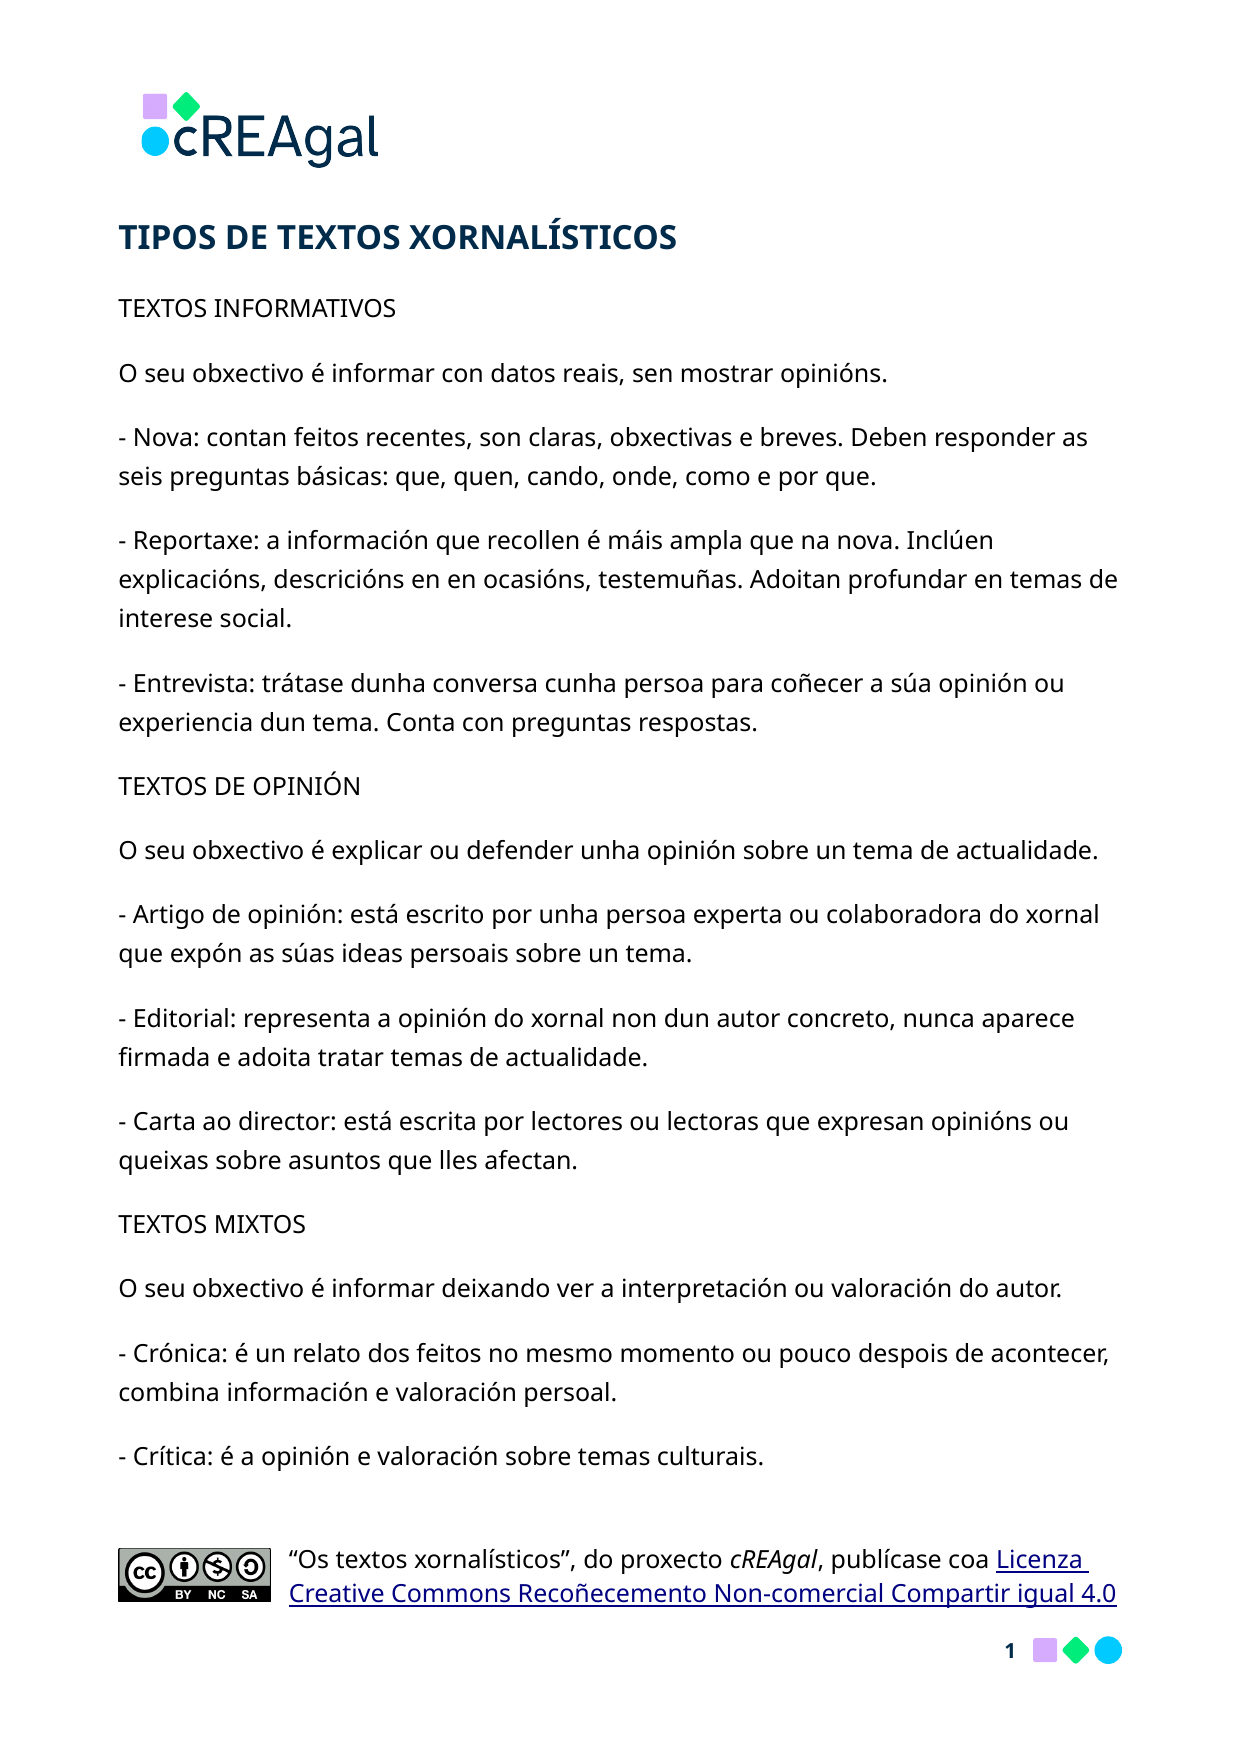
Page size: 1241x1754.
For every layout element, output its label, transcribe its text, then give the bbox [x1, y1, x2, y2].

text “Os textos xornalísticos”, do proxecto cREAgal, publícase coa Licenza Creative Commons Recoñecemento Non-comercial Compartir igual 4.0 [118, 1542, 1122, 1610]
text - Editorial: representa a opinión do xornal non dun autor concreto, nunca aparece firmada e adoita tratar temas de actualidade. [118, 1000, 1122, 1073]
picture [118, 1548, 271, 1602]
text - Reportaxe: a información que recollen é máis ampla que na nova. Inclúen explicacións, descricións en en ocasións, testemuñas. Adoitan profundar en temas de interese social. [118, 523, 1122, 635]
text TEXTOS DE OPINIÓN [118, 769, 1122, 803]
text O seu obxectivo é informar deixando ver a interpretación ou valoración do autor. [118, 1271, 1122, 1305]
text - Entrevista: trátase dunha conversa cunha persoa para coñecer a súa opinión ou experiencia dun tema. Conta con preguntas respostas. [118, 665, 1122, 738]
text - Nova: contan feitos recentes, son claras, obxectivas e breves. Deben responder as seis preguntas básicas: que, quen, cando, onde, como e por que. [118, 419, 1122, 493]
text O seu obxectivo é explicar ou defender unha opinión sobre un tema de actualidade. [118, 833, 1122, 867]
text - Crónica: é un relato dos feitos no mesmo momento ou pouco despois de acontecer, combina información e valoración persoal. [118, 1335, 1122, 1408]
subtitle TIPOS DE TEXTOS XORNALÍSTICOS [118, 214, 1122, 259]
picture [141, 92, 378, 168]
text TEXTOS INFORMATIVOS [118, 291, 1122, 325]
text O seu obxectivo é informar con datos reais, sen mostrar opinións. [118, 355, 1122, 389]
text - Carta ao director: está escrita por lectores ou lectoras que expresan opinións ou queixas sobre asuntos que lles afectan. [118, 1104, 1122, 1177]
text - Artigo de opinión: está escrito por unha persoa experta ou colaboradora do xornal que expón as súas ideas persoais sobre un tema. [118, 897, 1122, 970]
text TEXTOS MIXTOS [118, 1207, 1122, 1241]
text - Crítica: é a opinión e valoración sobre temas culturais. [118, 1439, 1122, 1473]
